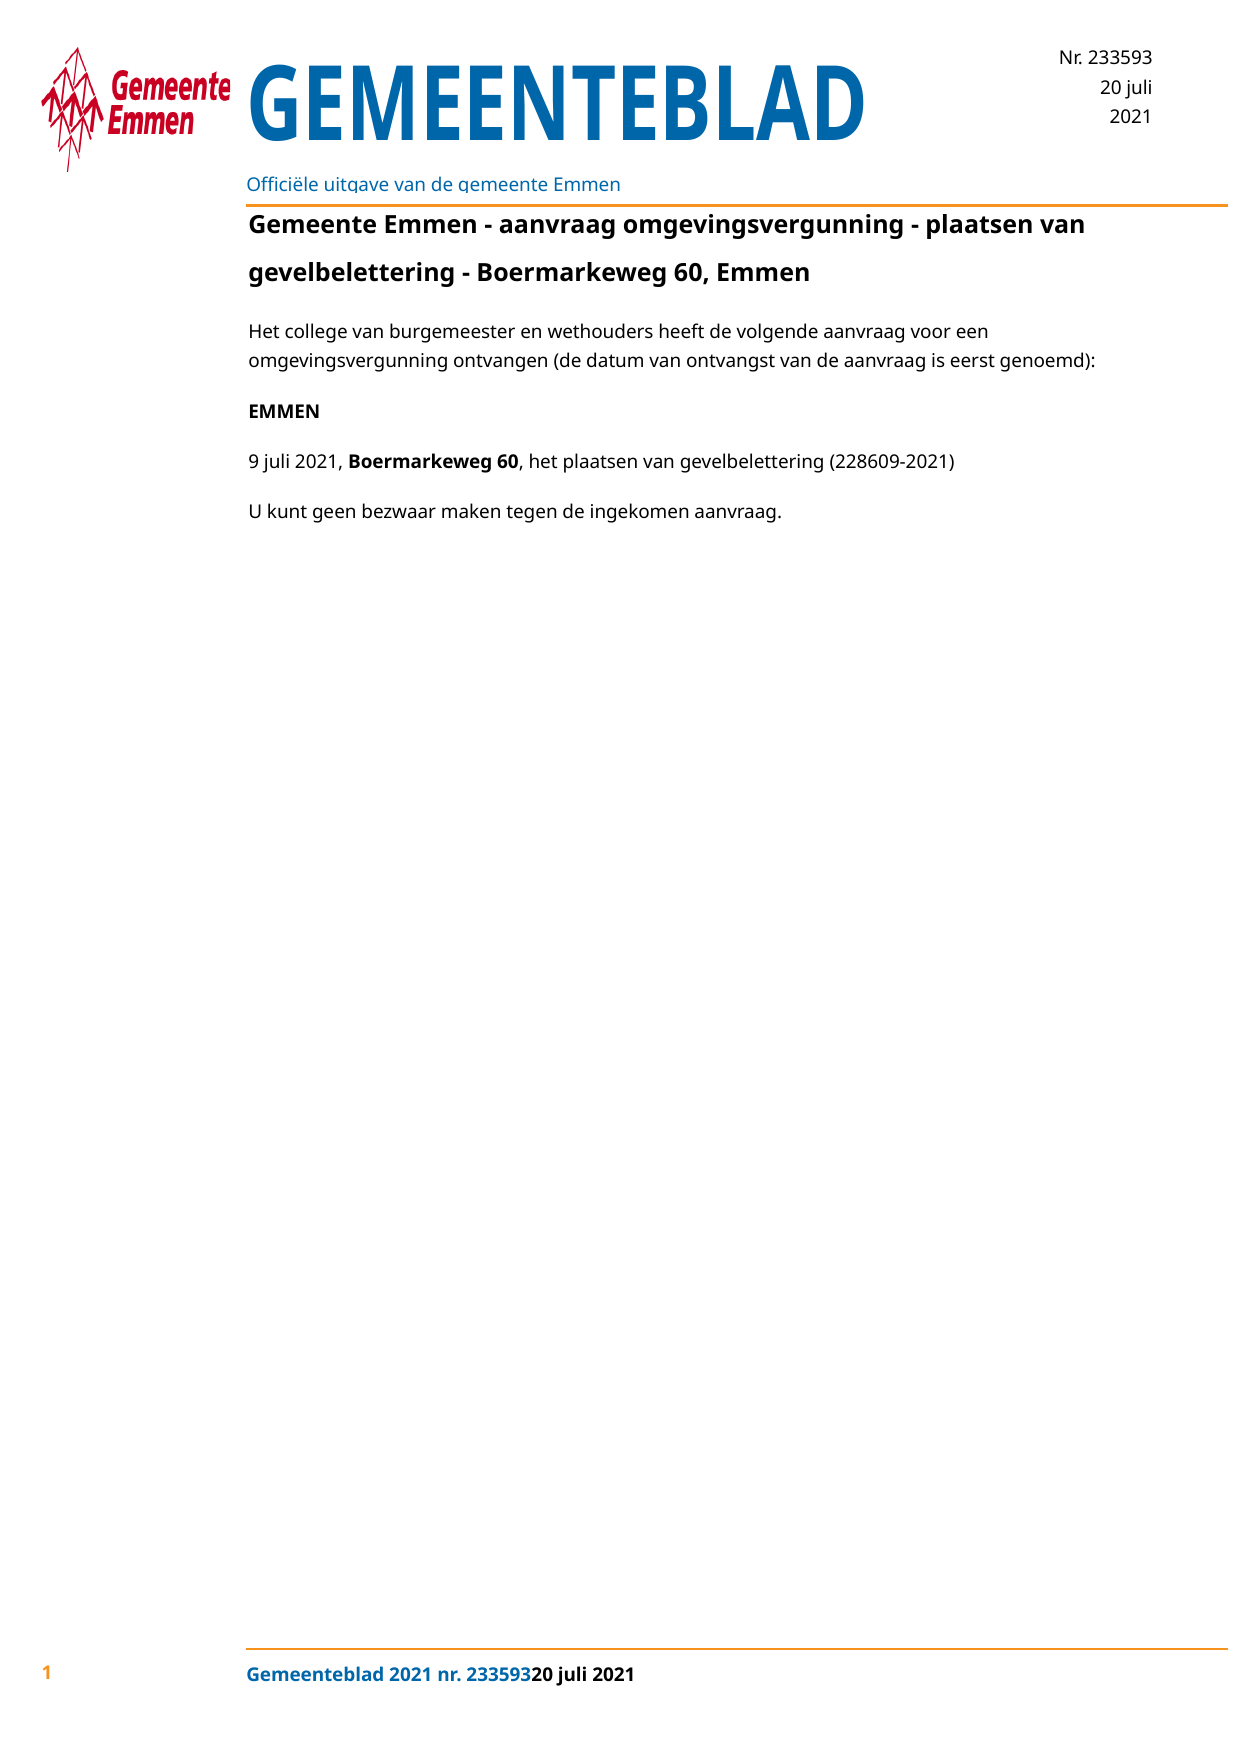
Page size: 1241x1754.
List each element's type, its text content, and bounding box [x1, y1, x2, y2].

text U kunt geen bezwaar maken tegen de ingekomen aanvraag. [248, 499, 1152, 524]
picture [41, 47, 231, 172]
text Gemeente Emmen - aanvraag omgevingsvergunning - plaatsen van gevelbelettering - Boermarkeweg 60, Emmen [248, 207, 1152, 288]
text Het college van burgemeester en wethouders heeft de volgende aanvraag voor een omgevingsvergunning ontvangen (de datum van ontvangst van de aanvraag is eerst genoemd): [248, 318, 1152, 373]
text EMMEN [248, 398, 1152, 424]
text 9 juli 2021, Boermarkeweg 60, het plaatsen van gevelbelettering (228609-2021) [248, 448, 1152, 474]
